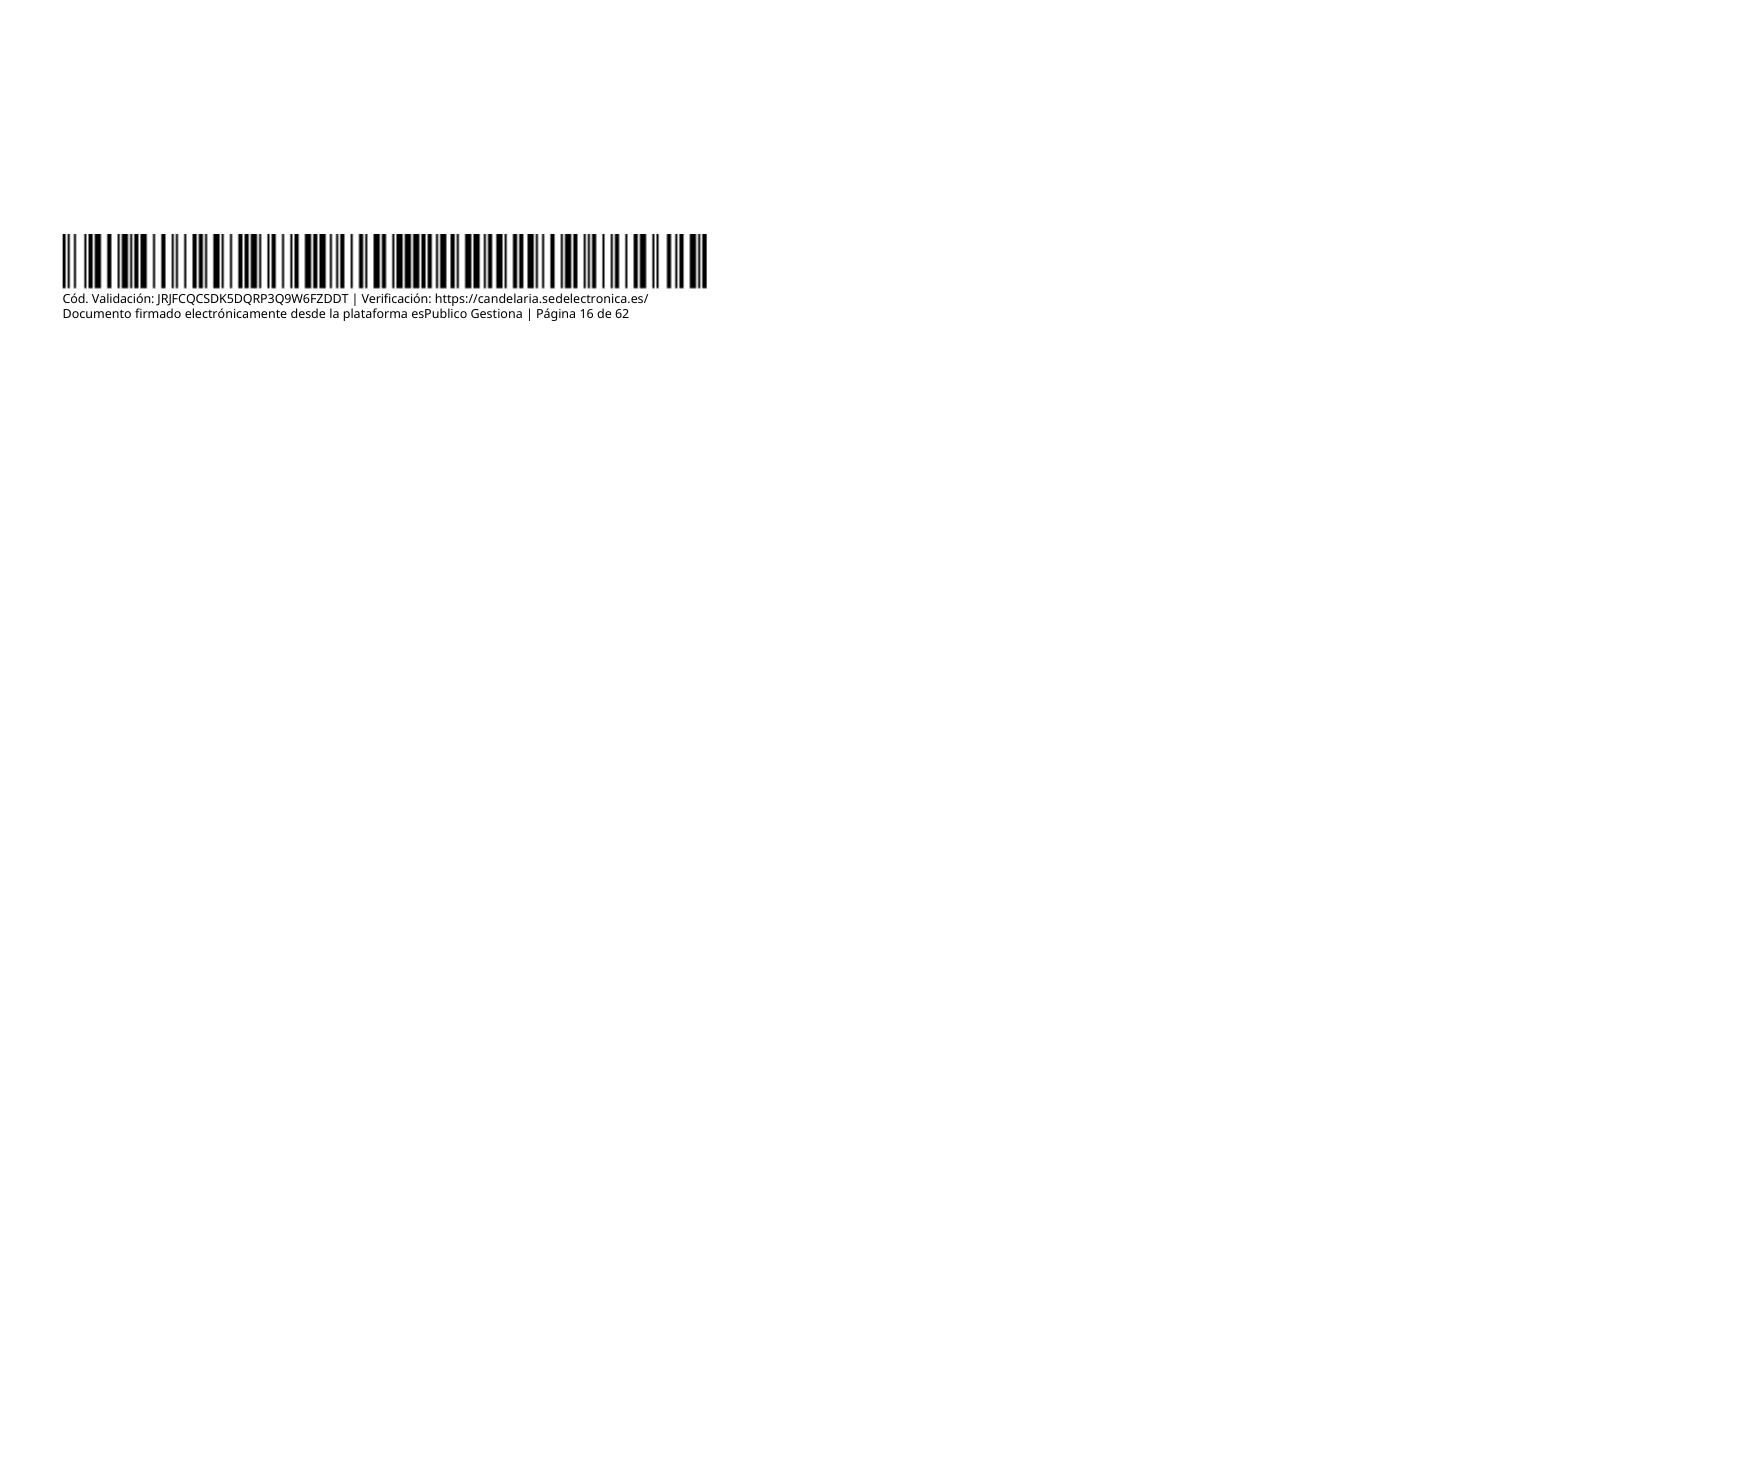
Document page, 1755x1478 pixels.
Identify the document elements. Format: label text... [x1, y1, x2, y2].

text [62, 227, 703, 234]
text Cód. Validación: JRJFCQCSDK5DQRP3Q9W6FZDDT | Verificación: https://candelaria.sedelectronica.es/ Documento firmado electrónicamente desde la plataforma esPublico Gestiona | Página 16 de 62 [62, 293, 703, 322]
